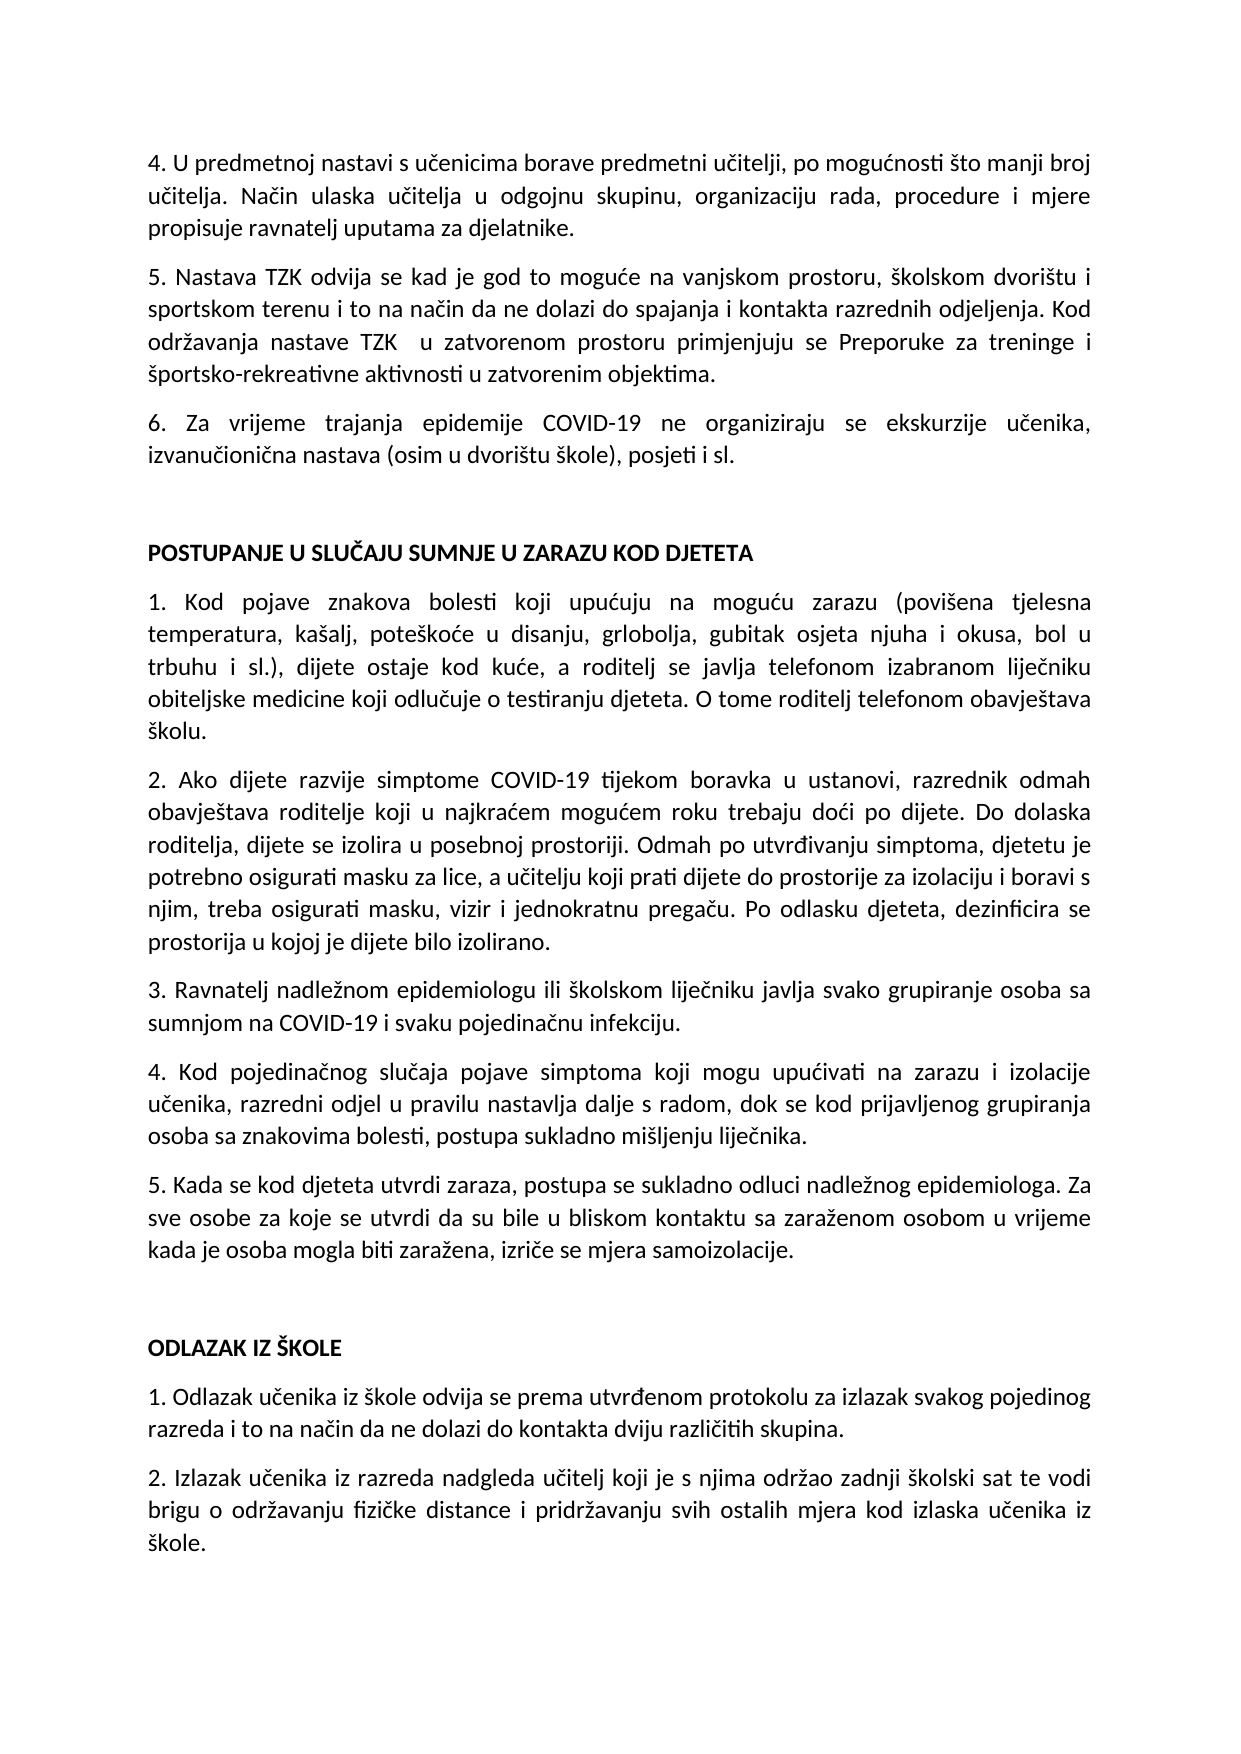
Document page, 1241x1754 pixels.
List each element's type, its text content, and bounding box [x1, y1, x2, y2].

text 1. Odlazak učenika iz škole odvija se prema utvrđenom protokolu za izlazak svakog pojedinog razreda i to na način da ne dolazi do kontakta dviju različitih skupina. [148, 1381, 1093, 1444]
text POSTUPANJE U SLUČAJU SUMNJE U ZARAZU KOD DJETETA [148, 537, 1093, 568]
text 2. Ako dijete razvije simptome COVID-19 tijekom boravka u ustanovi, razrednik odmah obavještava roditelje koji u najkraćem mogućem roku trebaju doći po dijete. Do dolaska roditelja, dijete se izolira u posebnoj prostoriji. Odmah po utvrđivanju simptoma, djetetu je potrebno osigurati masku za lice, a učitelju koji prati dijete do prostorije za izolaciju i boravi s njim, treba osigurati masku, vizir i jednokratnu pregaču. Po odlasku djeteta, dezinficira se prostorija u kojoj je dijete bilo izolirano. [148, 764, 1093, 956]
text 4. Kod pojedinačnog slučaja pojave simptoma koji mogu upućivati na zarazu i izolacije učenika, razredni odjel u pravilu nastavlja dalje s radom, dok se kod prijavljenog grupiranja osoba sa znakovima bolesti, postupa sukladno mišljenju liječnika. [148, 1056, 1093, 1151]
text 3. Ravnatelj nadležnom epidemiologu ili školskom liječniku javlja svako grupiranje osoba sa sumnjom na COVID-19 i svaku pojedinačnu infekciju. [148, 975, 1093, 1037]
text 4. U predmetnoj nastavi s učenicima borave predmetni učitelji, po mogućnosti što manji broj učitelja. Način ulaska učitelja u odgojnu skupinu, organizaciju rada, procedure i mjere propisuje ravnatelj uputama za djelatnike. [148, 148, 1093, 243]
text 2. Izlazak učenika iz razreda nadgleda učitelj koji je s njima održao zadnji školski sat te vodi brigu o održavanju fizičke distance i pridržavanju svih ostalih mjera kod izlaska učenika iz škole. [148, 1462, 1093, 1557]
text 5. Kada se kod djeteta utvrdi zaraza, postupa se sukladno odluci nadležnog epidemiologa. Za sve osobe za koje se utvrdi da su bile u bliskom kontaktu sa zaraženom osobom u vrijeme kada je osoba mogla biti zaražena, izriče se mjera samoizolacije. [148, 1169, 1093, 1264]
text 1. Kod pojave znakova bolesti koji upućuju na moguću zarazu (povišena tjelesna temperatura, kašalj, poteškoće u disanju, grlobolja, gubitak osjeta njuha i okusa, bol u trbuhu i sl.), dijete ostaje kod kuće, a roditelj se javlja telefonom izabranom liječniku obiteljske medicine koji odlučuje o testiranju djeteta. O tome roditelj telefonom obavještava školu. [148, 586, 1093, 746]
text 5. Nastava TZK odvija se kad je god to moguće na vanjskom prostoru, školskom dvorištu i sportskom terenu i to na način da ne dolazi do spajanja i kontakta razrednih odjeljenja. Kod održavanja nastave TZK u zatvorenom prostoru primjenjuju se Preporuke za treninge i športsko-rekreativne aktivnosti u zatvorenim objektima. [148, 261, 1093, 388]
text ODLAZAK IZ ŠKOLE [148, 1332, 1093, 1362]
text 6. Za vrijeme trajanja epidemije COVID-19 ne organiziraju se ekskurzije učenika, izvanučionična nastava (osim u dvorištu škole), posjeti i sl. [148, 407, 1093, 470]
